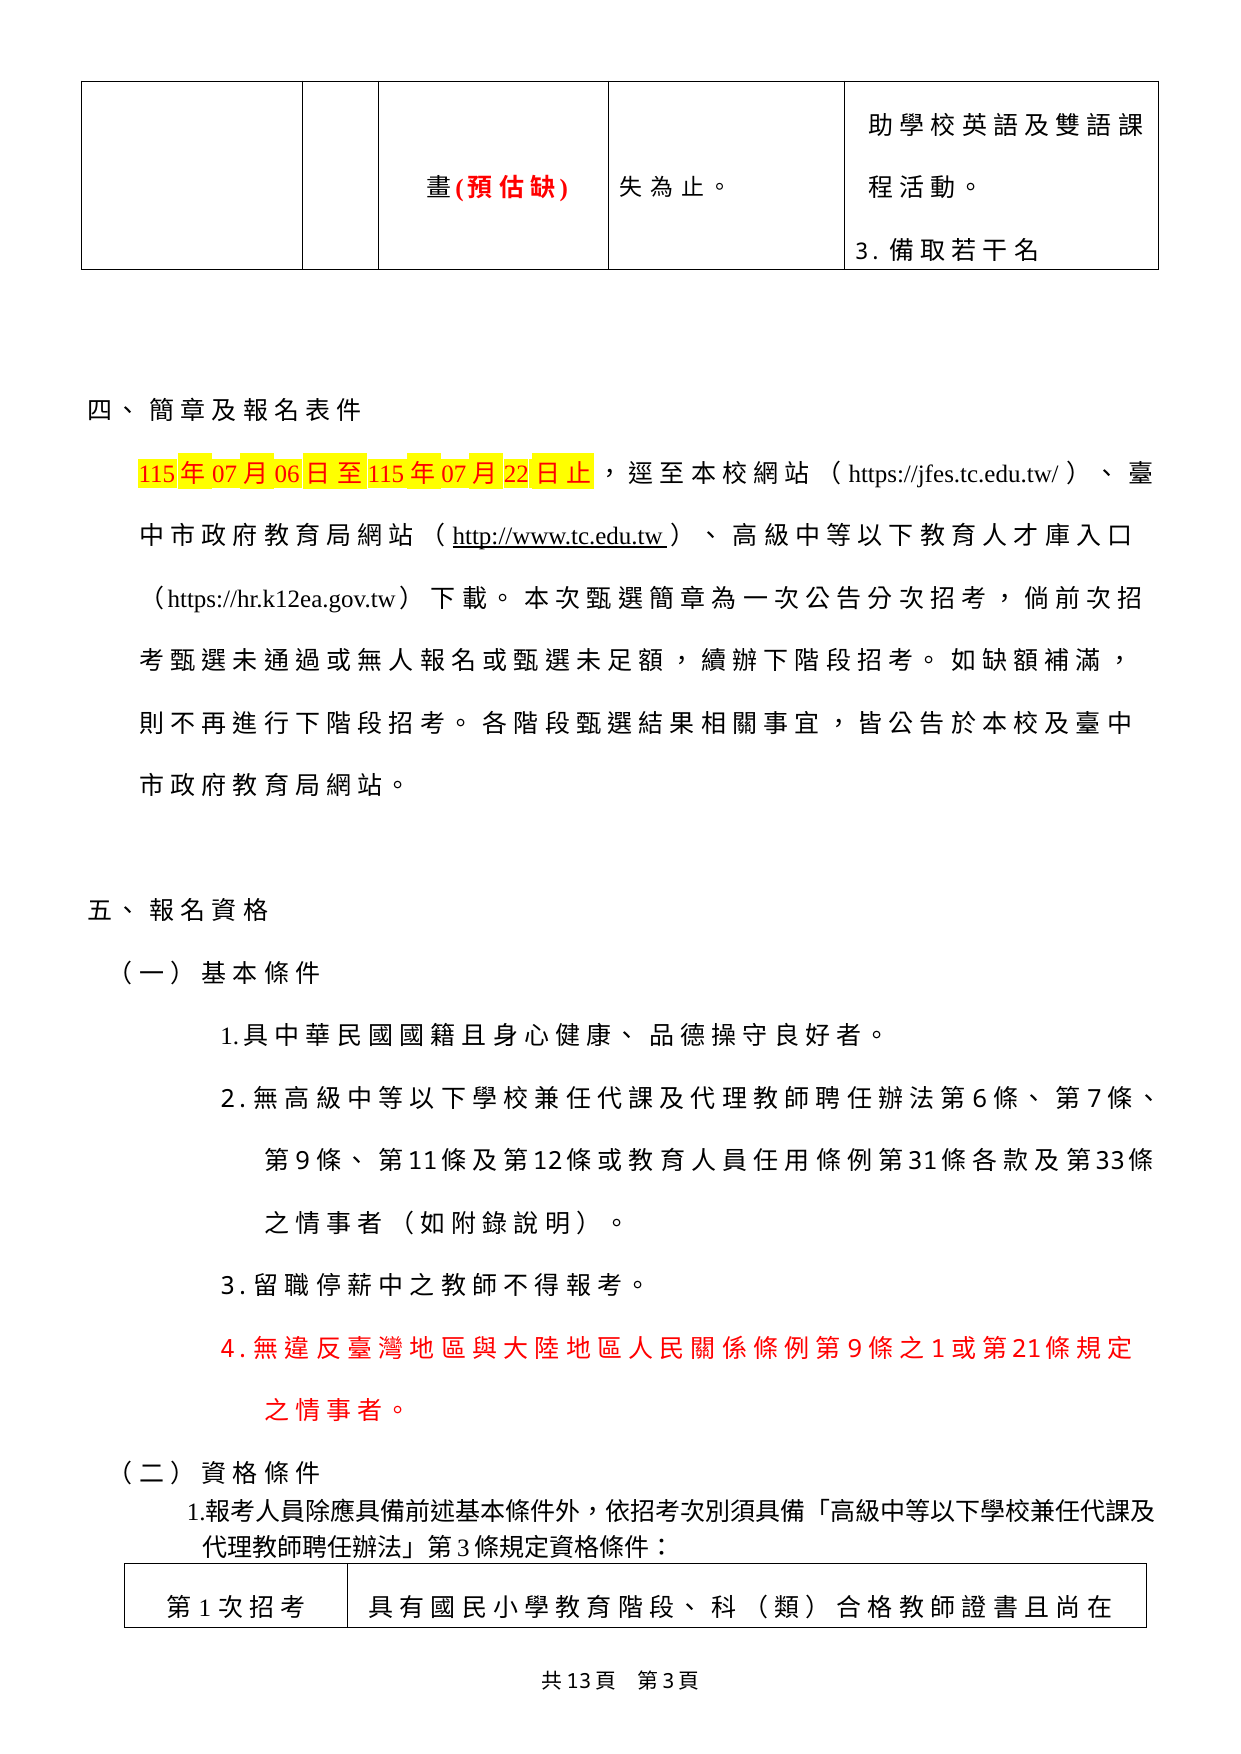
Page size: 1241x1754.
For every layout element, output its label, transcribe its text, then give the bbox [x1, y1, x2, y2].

text 1.具中華民國國籍且身心健康、品德操守良好者。 [216, 992, 1157, 1055]
text 1.報考人員除應具備前述基本條件外，依招考次別須具備「高級中等以下學校兼任代課及代理教師聘任辦法」第3條規定資格條件： [187, 1492, 1157, 1563]
text 四、簡章及報名表件 [84, 367, 1157, 430]
text 五、報名資格 [84, 867, 1157, 930]
text 2.無高級中等以下學校兼任代課及代理教師聘任辦法第6條、第7條、第9條、第11條及第12條或教育人員任用條例第31條各款及第33條之情事者（如附錄說明）。 [216, 1055, 1157, 1242]
table_header 第1次招考 [125, 1564, 347, 1627]
text 115年07月06日至115年07月22日止，逕至本校網站（https://jfes.tc.edu.tw/）、臺中市政府教育局網站（http://www.tc.edu.tw）、高級中等以下教育人才庫入口（https://hr.k12ea.gov.tw）下載。本次甄選簡章為一次公告分次招考，倘前次招考甄選未通過或無人報名或甄選未足額，續辦下階段招考。如缺額補滿，則不再進行下階段招考。各階段甄選結果相關事宜，皆公告於本校及臺中市政府教育局網站。 [128, 430, 1157, 805]
table_header 具有國民小學教育階段、科（類）合格教師證書且尚在 [348, 1564, 1146, 1627]
text （二）資格條件 [84, 1430, 1157, 1492]
table_cell 失為止。 [609, 82, 844, 269]
table_cell [82, 82, 302, 269]
table_cell 畫(預估缺) [379, 82, 608, 269]
table_cell [303, 82, 378, 269]
text （一）基本條件 [84, 930, 1157, 992]
text 4.無違反臺灣地區與大陸地區人民關係條例第9條之1或第21條規定之情事者。 [216, 1305, 1157, 1430]
table_cell 本缺額為自然.健康科任 須具英語專長，協助學校英語及雙語課程活動。 備取若干名 [845, 82, 1158, 269]
text 3.留職停薪中之教師不得報考。 [216, 1242, 1157, 1305]
